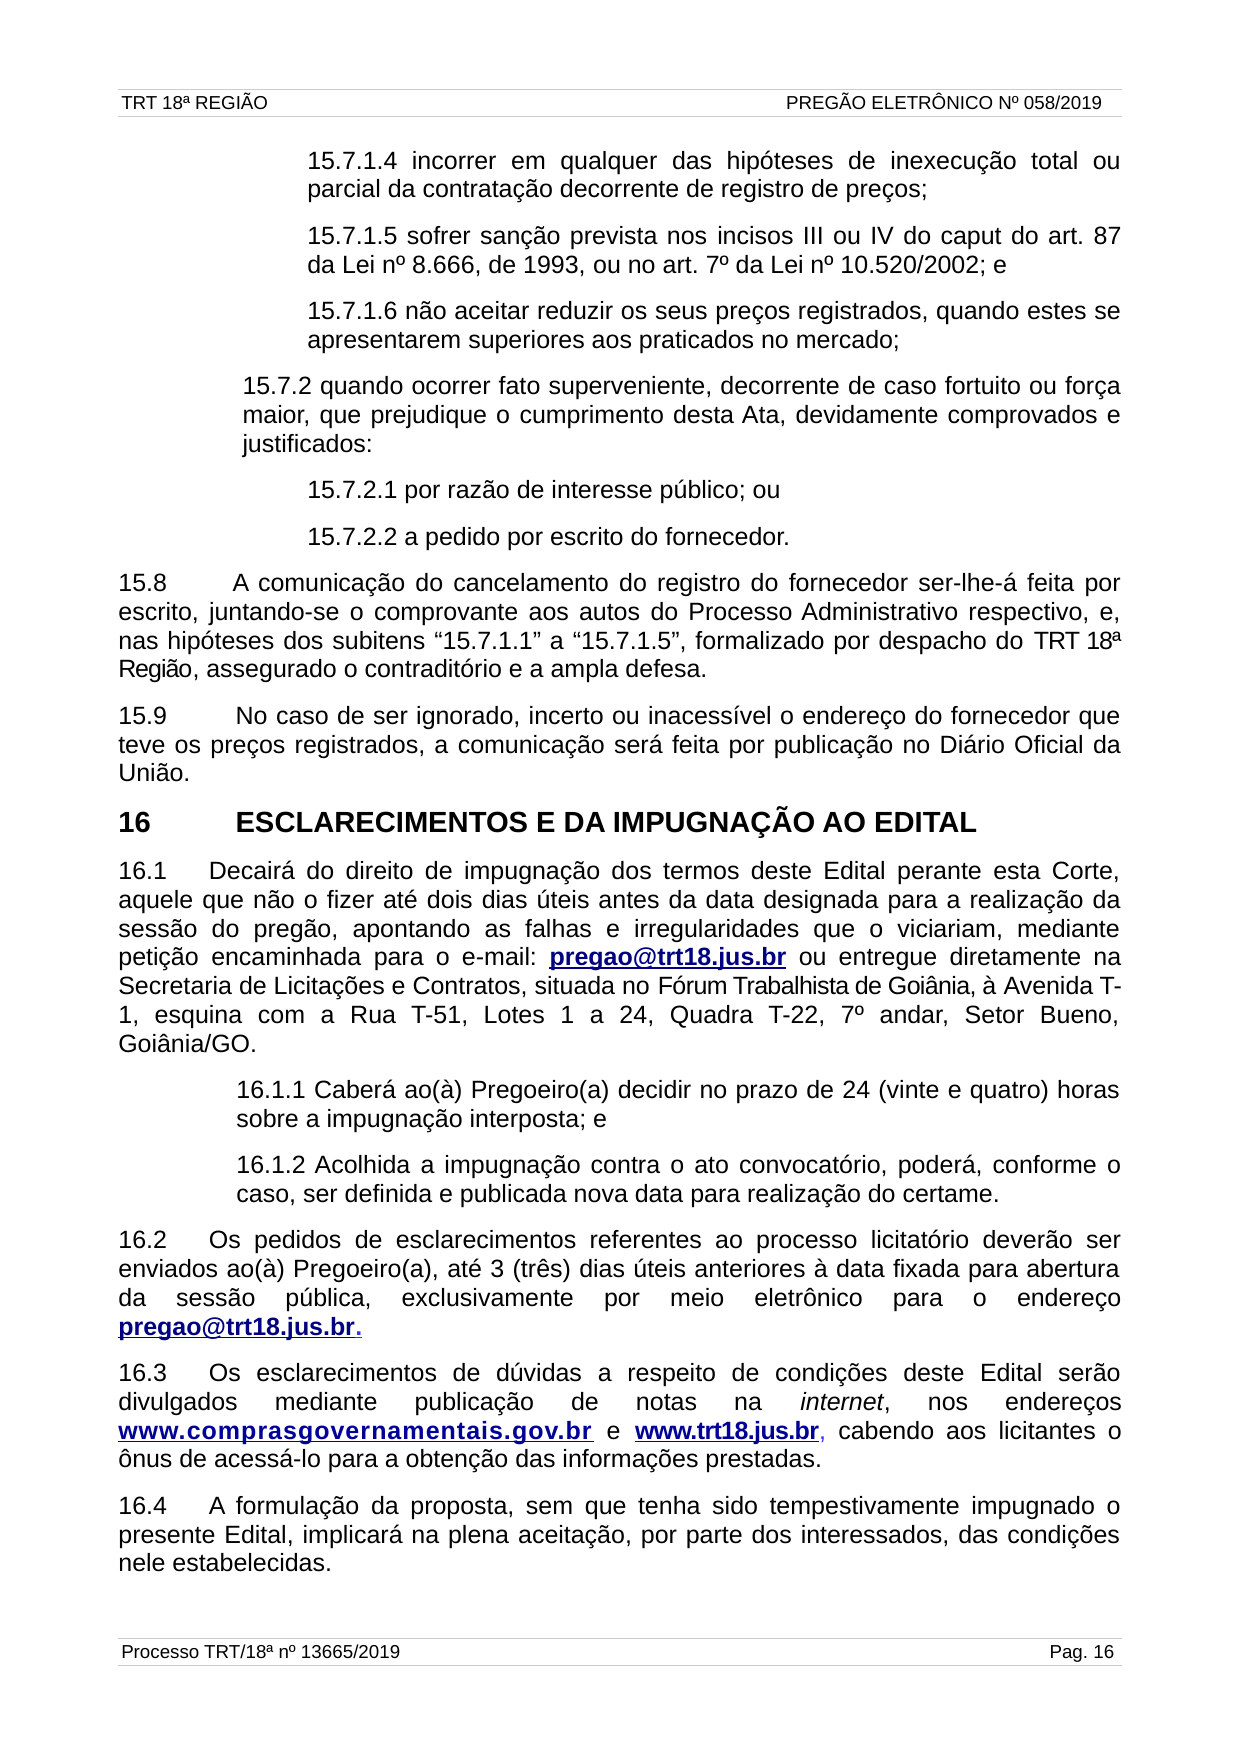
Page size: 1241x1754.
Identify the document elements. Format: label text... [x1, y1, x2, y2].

text 16.3 Os esclarecimentos de dúvidas a respeito de condições deste Edital serão divulgados mediante publicação de notas na internet, nos endereços www.comprasgovernamentais.gov.br e www.trt18.jus.br, cabendo aos licitantes o ônus de acessá-lo para a obtenção das informações prestadas. [118, 1358, 1122, 1473]
text 15.7.2.1 por razão de interesse público; ou [254, 475, 1122, 504]
text 15.8 A comunicação do cancelamento do registro do fornecedor ser-lhe-á feita por escrito, juntando-se o comprovante aos autos do Processo Administrativo respectivo, e, nas hipóteses dos subitens “15.7.1.1” a “15.7.1.5”, formalizado por despacho do TRT 18ª Região, assegurado o contraditório e a ampla defesa. [118, 568, 1122, 683]
text 16.1 Decairá do direito de impugnação dos termos deste Edital perante esta Corte, aquele que não o fizer até dois dias úteis antes da data designada para a realização da sessão do pregão, apontando as falhas e irregularidades que o viciariam, mediante petição encaminhada para o e-mail: pregao@trt18.jus.br ou entregue diretamente na Secretaria de Licitações e Contratos, situada no Fórum Trabalhista de Goiânia, à Avenida T-1, esquina com a Rua T-51, Lotes 1 a 24, Quadra T-22, 7º andar, Setor Bueno, Goiânia/GO. [118, 856, 1122, 1057]
text 16.2 Os pedidos de esclarecimentos referentes ao processo licitatório deverão ser enviados ao(à) Pregoeiro(a), até 3 (três) dias úteis anteriores à data fixada para abertura da sessão pública, exclusivamente por meio eletrônico para o endereço pregao@trt18.jus.br. [118, 1225, 1122, 1340]
text 15.7.2.2 a pedido por escrito do fornecedor. [254, 522, 1122, 550]
text 15.7.1.6 não aceitar reduzir os seus preços registrados, quando estes se apresentarem superiores aos praticados no mercado; [307, 296, 1122, 353]
text 15.7.1.4 incorrer em qualquer das hipóteses de inexecução total ou parcial da contratação decorrente de registro de preços; [307, 146, 1122, 203]
text 15.7.1.5 sofrer sanção prevista nos incisos III ou IV do caput do art. 87 da Lei nº 8.666, de 1993, ou no art. 7º da Lei nº 10.520/2002; e [307, 221, 1122, 278]
text 16.1.2 Acolhida a impugnação contra o ato convocatório, poderá, conforme o caso, ser definida e publicada nova data para realização do certame. [236, 1150, 1122, 1208]
text 15.7.2 quando ocorrer fato superveniente, decorrente de caso fortuito ou força maior, que prejudique o cumprimento desta Ata, devidamente comprovados e justificados: [242, 371, 1122, 457]
text 15.9 No caso de ser ignorado, incerto ou inacessível o endereço do fornecedor que teve os preços registrados, a comunicação será feita por publicação no Diário Oficial da União. [118, 701, 1122, 787]
text 16.1.1 Caberá ao(à) Pregoeiro(a) decidir no prazo de 24 (vinte e quatro) horas sobre a impugnação interposta; e [236, 1075, 1122, 1132]
text 16.4 A formulação da proposta, sem que tenha sido tempestivamente impugnado o presente Edital, implicará na plena aceitação, por parte dos interessados, das condições nele estabelecidas. [118, 1491, 1122, 1577]
text 16 ESCLARECIMENTOS E DA IMPUGNAÇÃO AO EDITAL [118, 805, 1122, 838]
